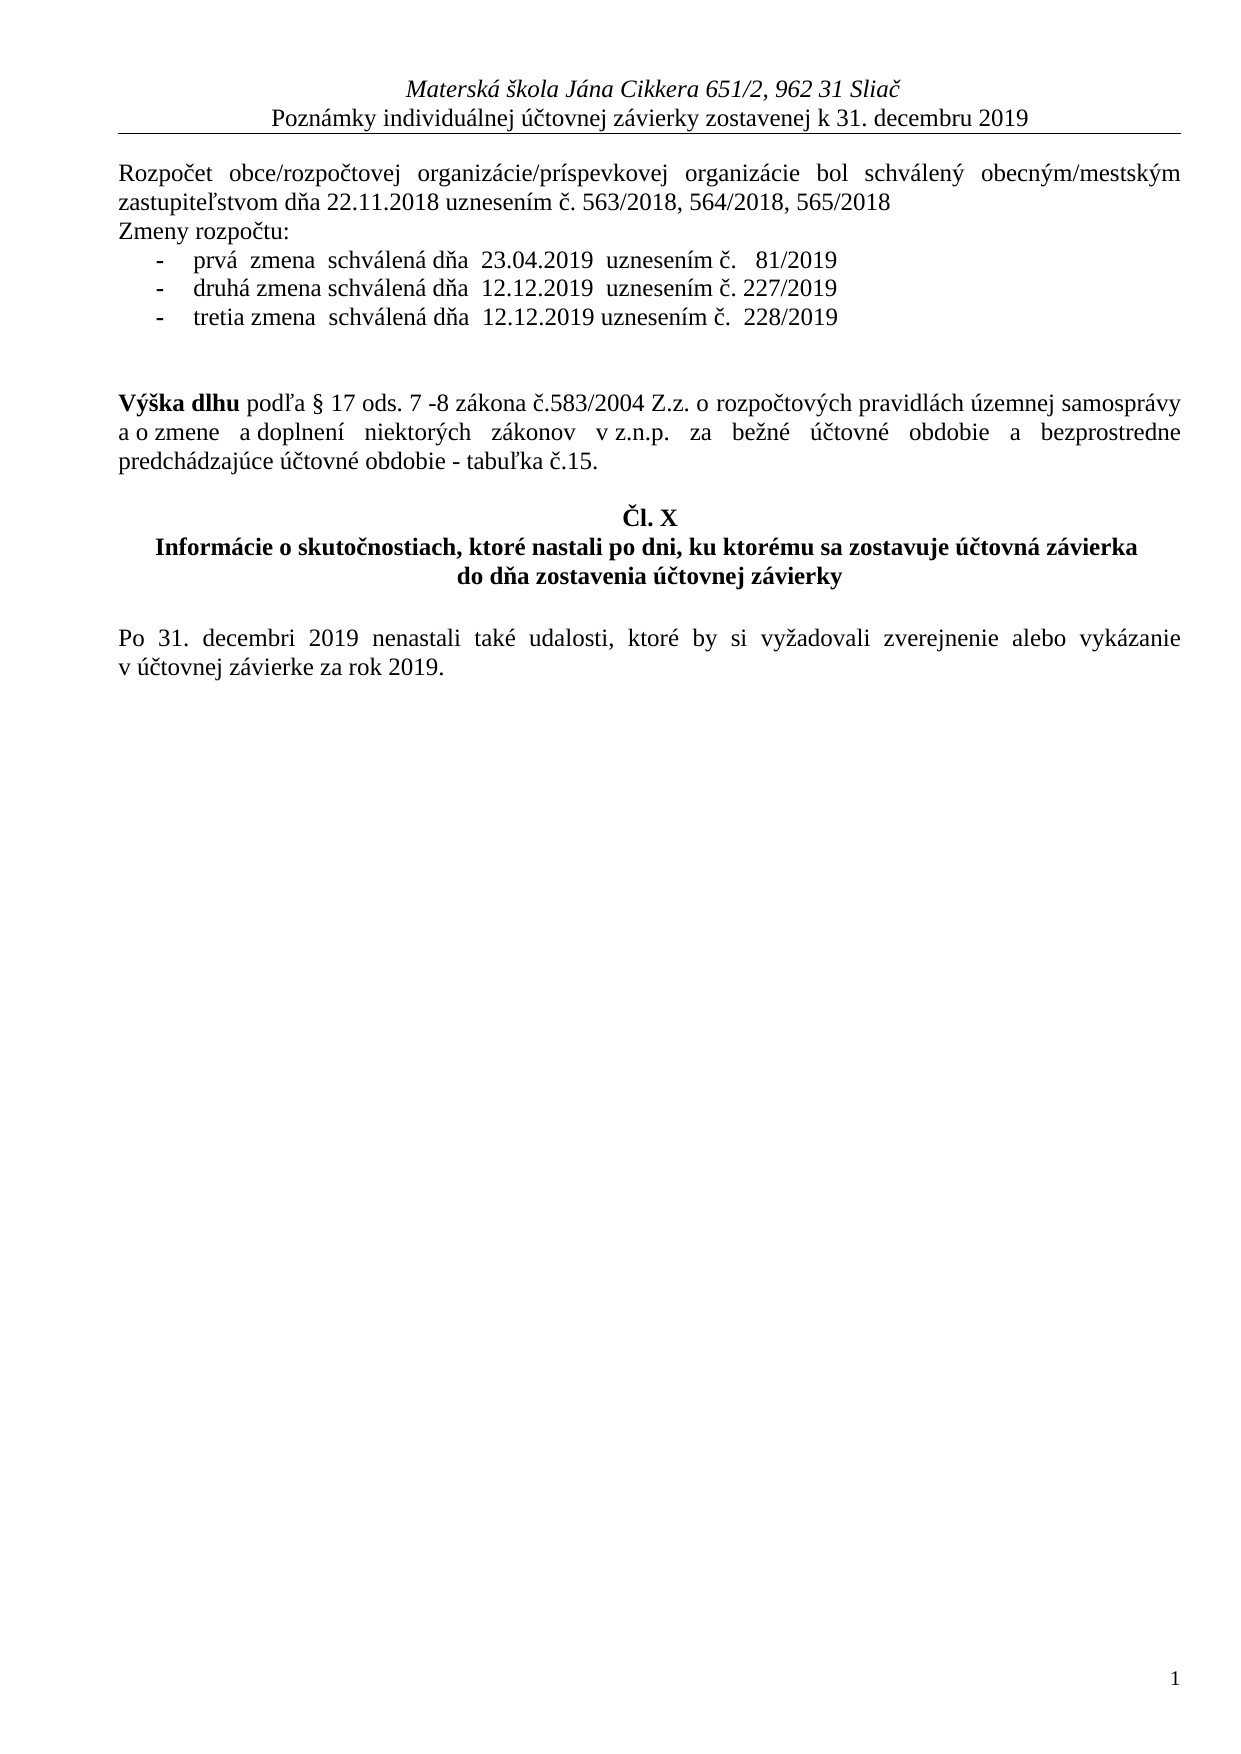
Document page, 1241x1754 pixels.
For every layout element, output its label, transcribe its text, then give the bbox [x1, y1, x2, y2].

text Rozpočet obce/rozpočtovej organizácie/príspevkovej organizácie bol schválený obecným/mestským zastupiteľstvom dňa 22.11.2018 uznesením č. 563/2018, 564/2018, 565/2018 [118, 158, 1181, 216]
text Po 31. decembri 2019 nenastali také udalosti, ktoré by si vyžadovali zverejnenie alebo vykázanie v účtovnej závierke za rok 2019. [118, 623, 1181, 681]
list prvá zmena schválená dňa 23.04.2019 uznesením č. 81/2019 [156, 245, 1181, 273]
text Informácie o skutočnostiach, ktoré nastali po dni, ku ktorému sa zostavuje účtovná závierka [118, 532, 1181, 561]
list druhá zmena schválená dňa 12.12.2019 uznesením č. 227/2019 [156, 273, 1181, 302]
list tretia zmena schválená dňa 12.12.2019 uznesením č. 228/2019 [156, 302, 1181, 331]
text Výška dlhu podľa § 17 ods. 7 -8 zákona č.583/2004 Z.z. o rozpočtových pravidlách územnej samosprávy a o zmene a doplnení niektorých zákonov v z.n.p. za bežné účtovné obdobie a bezprostredne predchádzajúce účtovné obdobie - tabuľka č.15. [118, 388, 1181, 475]
text do dňa zostavenia účtovnej závierky [118, 561, 1181, 590]
text Čl. X [118, 503, 1181, 532]
text Zmeny rozpočtu: [118, 216, 1181, 245]
